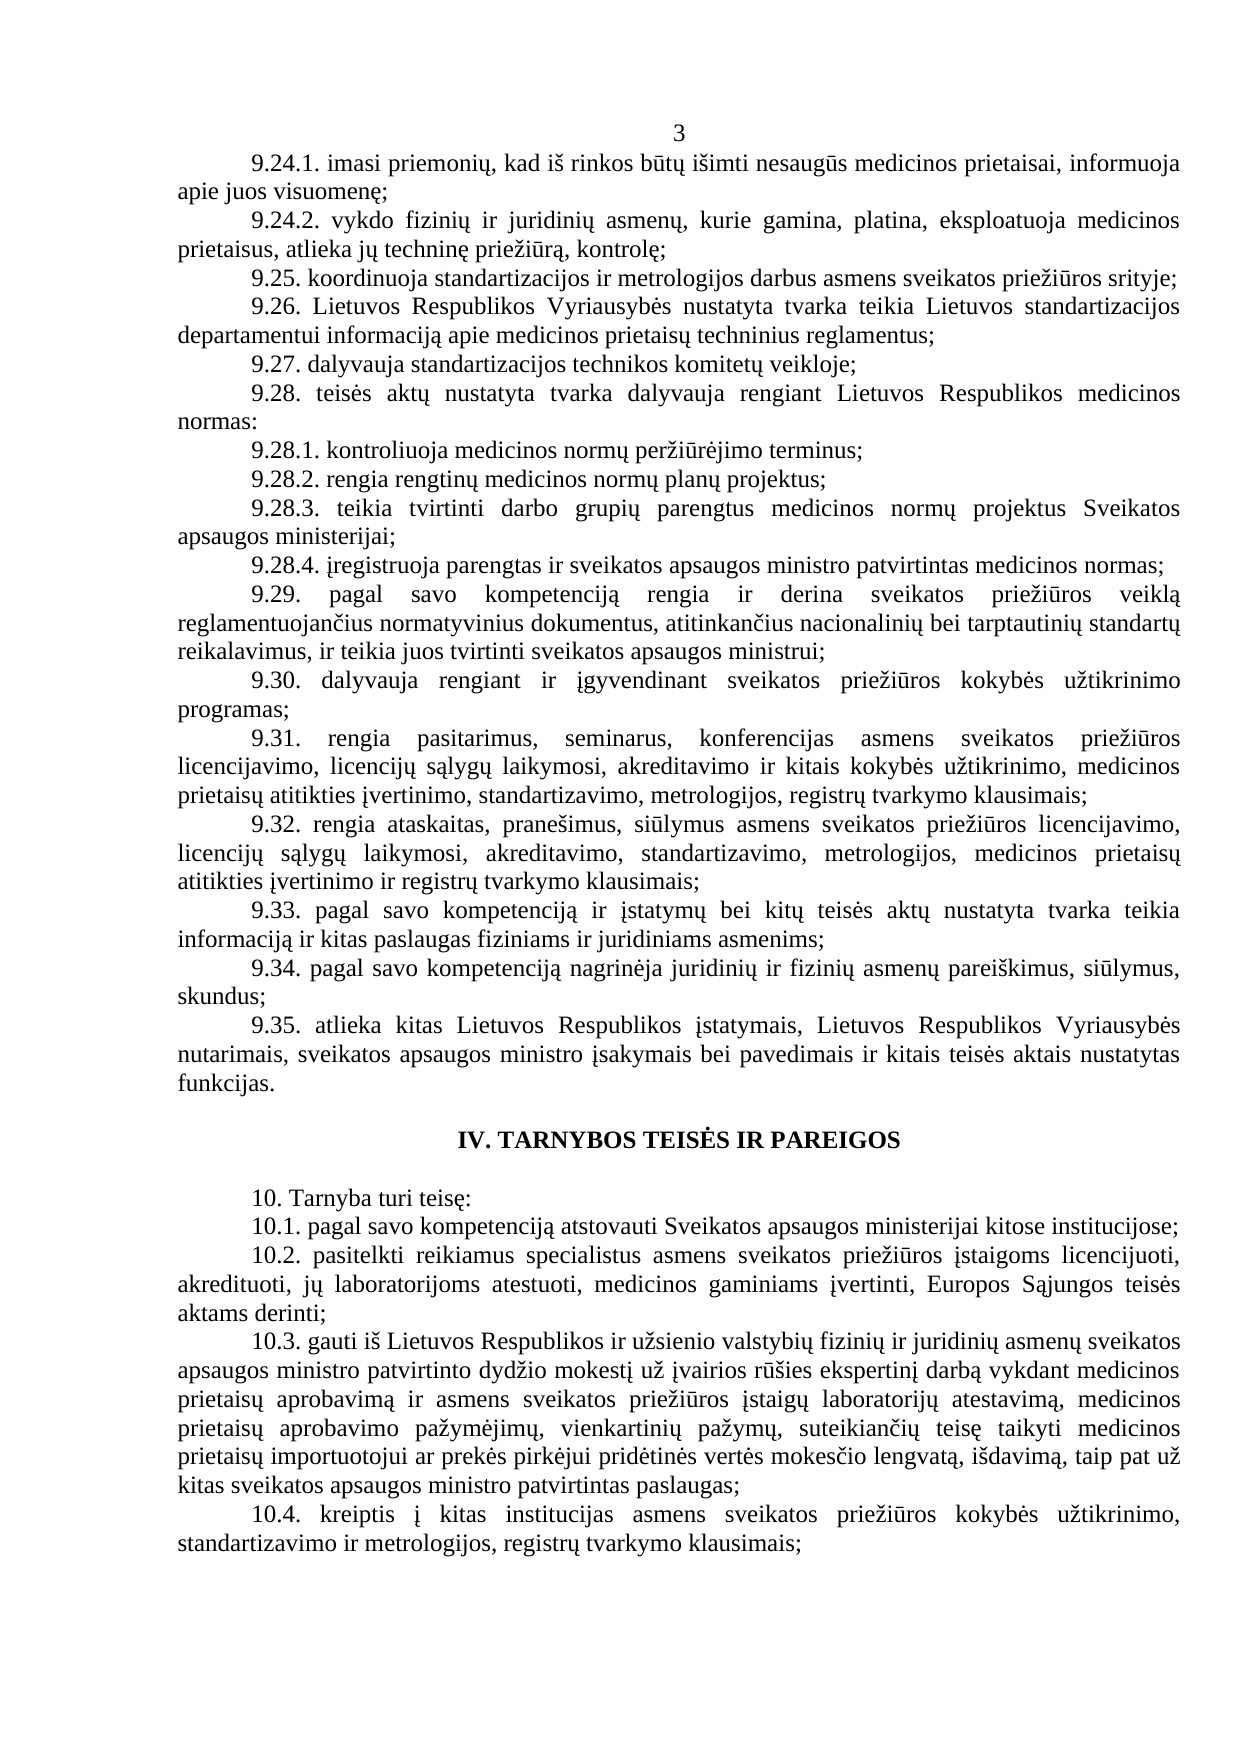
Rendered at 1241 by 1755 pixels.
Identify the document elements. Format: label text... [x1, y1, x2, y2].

text 9.32. rengia ataskaitas, pranešimus, siūlymus asmens sveikatos priežiūros licencijavimo, licencijų sąlygų laikymosi, akreditavimo, standartizavimo, metrologijos, medicinos prietaisų atitikties įvertinimo ir registrų tvarkymo klausimais; [177, 809, 1181, 895]
text 9.28.2. rengia rengtinų medicinos normų planų projektus; [177, 464, 1181, 493]
text iV. tarnybos teisės IR PAREIGOS [177, 1125, 1181, 1154]
text 10. Tarnyba turi teisę: [177, 1183, 1181, 1211]
text 9.31. rengia pasitarimus, seminarus, konferencijas asmens sveikatos priežiūros licencijavimo, licencijų sąlygų laikymosi, akreditavimo ir kitais kokybės užtikrinimo, medicinos prietaisų atitikties įvertinimo, standartizavimo, metrologijos, registrų tvarkymo klausimais; [177, 723, 1181, 809]
text 9.28. teisės aktų nustatyta tvarka dalyvauja rengiant Lietuvos Respublikos medicinos normas: [177, 378, 1181, 435]
text 10.2. pasitelkti reikiamus specialistus asmens sveikatos priežiūros įstaigoms licencijuoti, akredituoti, jų laboratorijoms atestuoti, medicinos gaminiams įvertinti, Europos Sąjungos teisės aktams derinti; [177, 1240, 1181, 1326]
text 9.34. pagal savo kompetenciją nagrinėja juridinių ir fizinių asmenų pareiškimus, siūlymus, skundus; [177, 953, 1181, 1010]
text 10.4. kreiptis į kitas institucijas asmens sveikatos priežiūros kokybės užtikrinimo, standartizavimo ir metrologijos, registrų tvarkymo klausimais; [177, 1499, 1181, 1556]
text 9.33. pagal savo kompetenciją ir įstatymų bei kitų teisės aktų nustatyta tvarka teikia informaciją ir kitas paslaugas fiziniams ir juridiniams asmenims; [177, 895, 1181, 953]
text 9.24.2. vykdo fizinių ir juridinių asmenų, kurie gamina, platina, eksploatuoja medicinos prietaisus, atlieka jų techninę priežiūrą, kontrolę; [177, 205, 1181, 263]
text 9.28.1. kontroliuoja medicinos normų peržiūrėjimo terminus; [177, 435, 1181, 464]
text 9.28.3. teikia tvirtinti darbo grupių parengtus medicinos normų projektus Sveikatos apsaugos ministerijai; [177, 493, 1181, 550]
text 9.25. koordinuoja standartizacijos ir metrologijos darbus asmens sveikatos priežiūros srityje; [177, 263, 1181, 291]
text 9.28.4. įregistruoja parengtas ir sveikatos apsaugos ministro patvirtintas medicinos normas; [177, 550, 1181, 579]
text 9.27. dalyvauja standartizacijos technikos komitetų veikloje; [177, 349, 1181, 378]
text 9.35. atlieka kitas Lietuvos Respublikos įstatymais, Lietuvos Respublikos Vyriausybės nutarimais, sveikatos apsaugos ministro įsakymais bei pavedimais ir kitais teisės aktais nustatytas funkcijas. [177, 1010, 1181, 1096]
text 10.1. pagal savo kompetenciją atstovauti Sveikatos apsaugos ministerijai kitose institucijose; [177, 1211, 1181, 1240]
text 9.29. pagal savo kompetenciją rengia ir derina sveikatos priežiūros veiklą reglamentuojančius normatyvinius dokumentus, atitinkančius nacionalinių bei tarptautinių standartų reikalavimus, ir teikia juos tvirtinti sveikatos apsaugos ministrui; [177, 579, 1181, 665]
text 10.3. gauti iš Lietuvos Respublikos ir užsienio valstybių fizinių ir juridinių asmenų sveikatos apsaugos ministro patvirtinto dydžio mokestį už įvairios rūšies ekspertinį darbą vykdant medicinos prietaisų aprobavimą ir asmens sveikatos priežiūros įstaigų laboratorijų atestavimą, medicinos prietaisų aprobavimo pažymėjimų, vienkartinių pažymų, suteikiančių teisę taikyti medicinos prietaisų importuotojui ar prekės pirkėjui pridėtinės vertės mokesčio lengvatą, išdavimą, taip pat už kitas sveikatos apsaugos ministro patvirtintas paslaugas; [177, 1326, 1181, 1499]
text 9.30. dalyvauja rengiant ir įgyvendinant sveikatos priežiūros kokybės užtikrinimo programas; [177, 665, 1181, 723]
text 9.26. Lietuvos Respublikos Vyriausybės nustatyta tvarka teikia Lietuvos standartizacijos departamentui informaciją apie medicinos prietaisų techninius reglamentus; [177, 291, 1181, 349]
text 9.24.1. imasi priemonių, kad iš rinkos būtų išimti nesaugūs medicinos prietaisai, informuoja apie juos visuomenę; [177, 148, 1181, 205]
